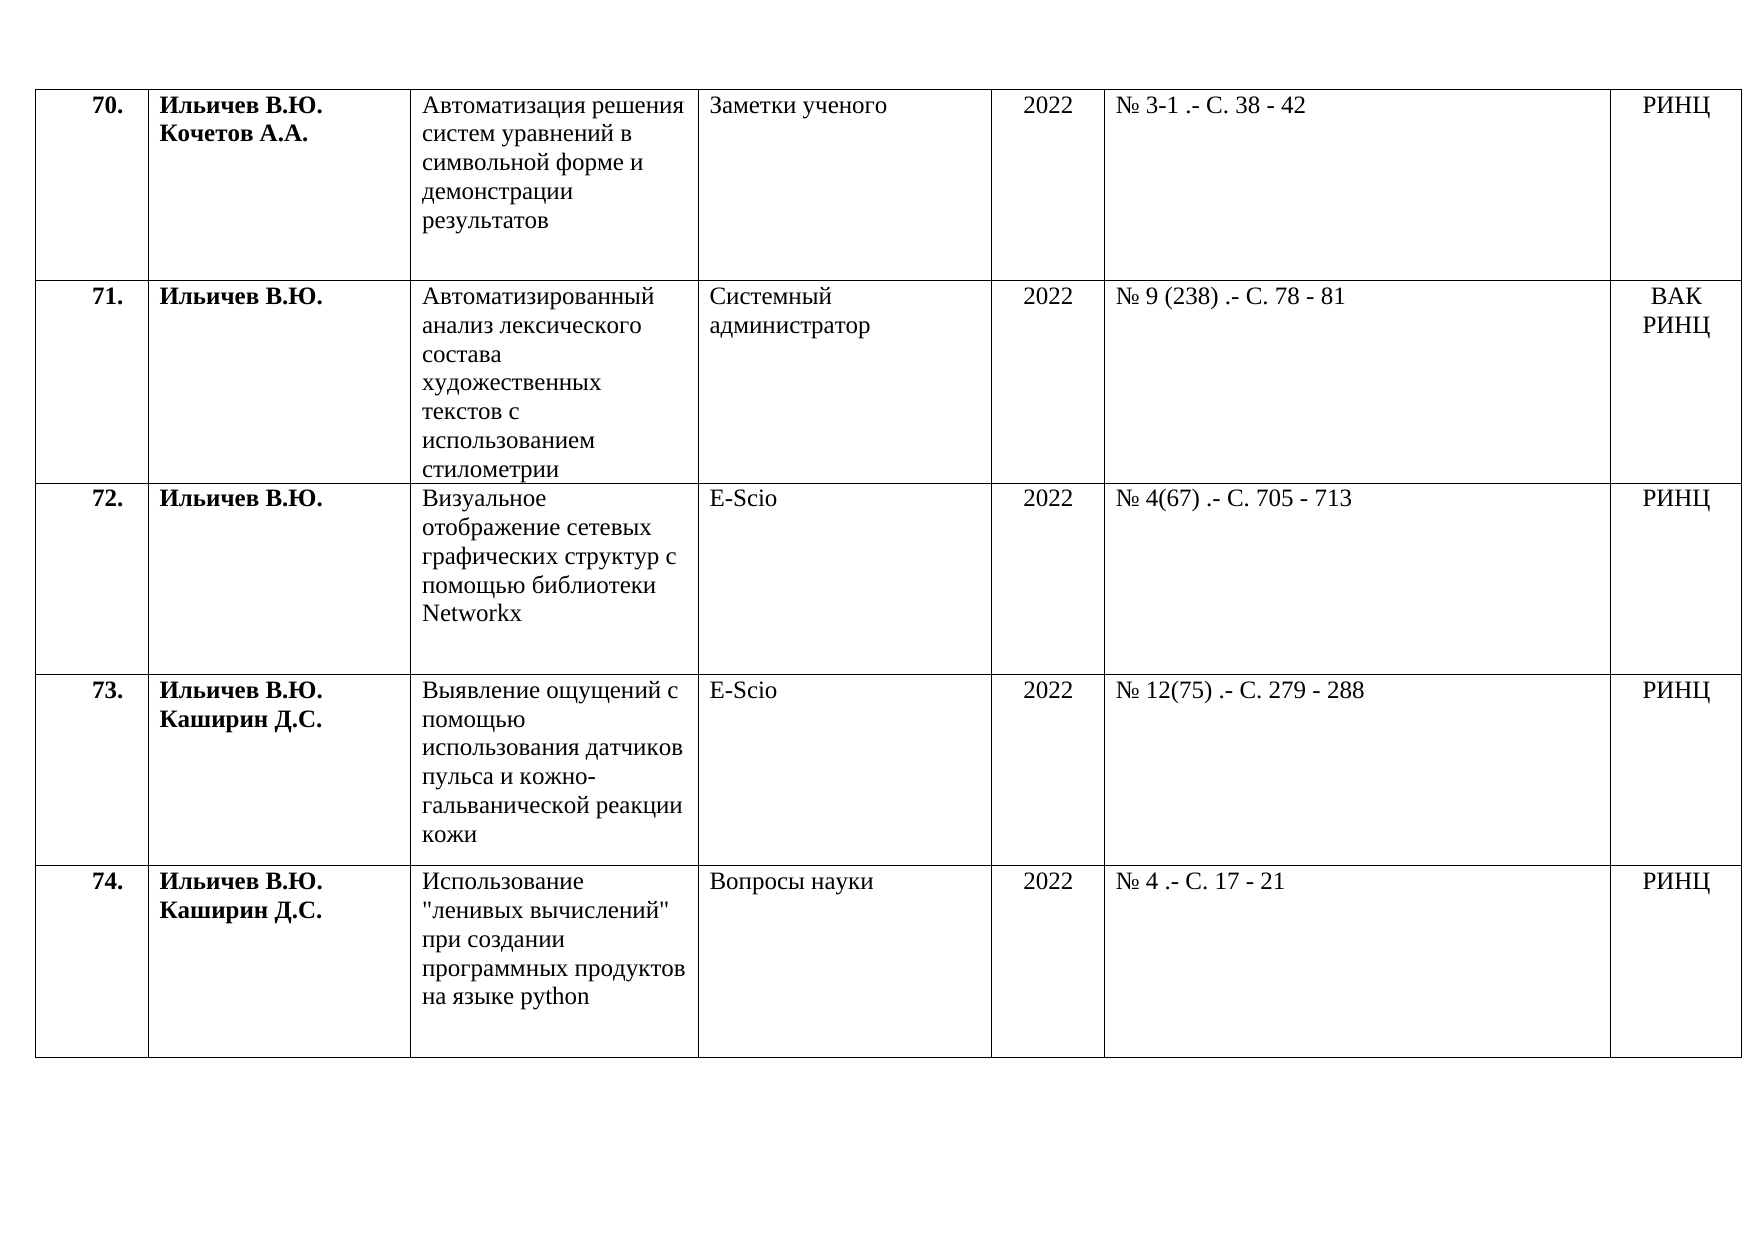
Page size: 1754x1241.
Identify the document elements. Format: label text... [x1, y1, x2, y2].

table_cell № 12(75) .- С. 279 - 288 [1105, 675, 1610, 865]
table_cell Использование "ленивых вычислений" при создании программных продуктов на языке python [411, 866, 698, 1057]
table_cell Визуальное отображение сетевых графических структур с помощью библиотеки Networkx [411, 484, 698, 674]
table_cell РИНЦ [1611, 866, 1741, 1057]
table_cell № 3-1 .- С. 38 - 42 [1105, 90, 1610, 280]
table_cell Системный администратор [699, 281, 991, 482]
table_cell [36, 281, 148, 482]
table_cell E-Scio [699, 484, 991, 674]
table_cell Ильичев В.Ю. [149, 281, 410, 482]
table_cell Ильичев В.Ю. Кочетов А.А. [149, 90, 410, 280]
table_cell Ильичев В.Ю. [149, 484, 410, 674]
table_cell Автоматизированный анализ лексического состава художественных текстов с использованием стилометрии [411, 281, 698, 482]
table_cell № 4(67) .- С. 705 - 713 [1105, 484, 1610, 674]
table_cell РИНЦ [1611, 675, 1741, 865]
table_cell № 4 .- С. 17 - 21 [1105, 866, 1610, 1057]
table_cell 2022 [992, 866, 1104, 1057]
table_cell [36, 484, 148, 674]
table_cell РИНЦ [1611, 484, 1741, 674]
table_cell Ильичев В.Ю. Каширин Д.С. [149, 866, 410, 1057]
table_cell № 9 (238) .- С. 78 - 81 [1105, 281, 1610, 482]
table_cell Вопросы науки [699, 866, 991, 1057]
table_cell Выявление ощущений с помощью использования датчиков пульса и кожно-гальванической реакции кожи [411, 675, 698, 865]
table_cell 2022 [992, 675, 1104, 865]
table_cell 2022 [992, 90, 1104, 280]
table_cell Автоматизация решения систем уравнений в символьной форме и демонстрации результатов [411, 90, 698, 280]
table_cell Заметки ученого [699, 90, 991, 280]
table_cell [36, 866, 148, 1057]
table_cell 2022 [992, 484, 1104, 674]
table_cell [36, 675, 148, 865]
table_cell 2022 [992, 281, 1104, 482]
table_cell [36, 90, 148, 280]
table_cell E-Scio [699, 675, 991, 865]
table_cell РИНЦ [1611, 90, 1741, 280]
table_cell Ильичев В.Ю. Каширин Д.С. [149, 675, 410, 865]
table_cell ВАК РИНЦ [1611, 281, 1741, 482]
